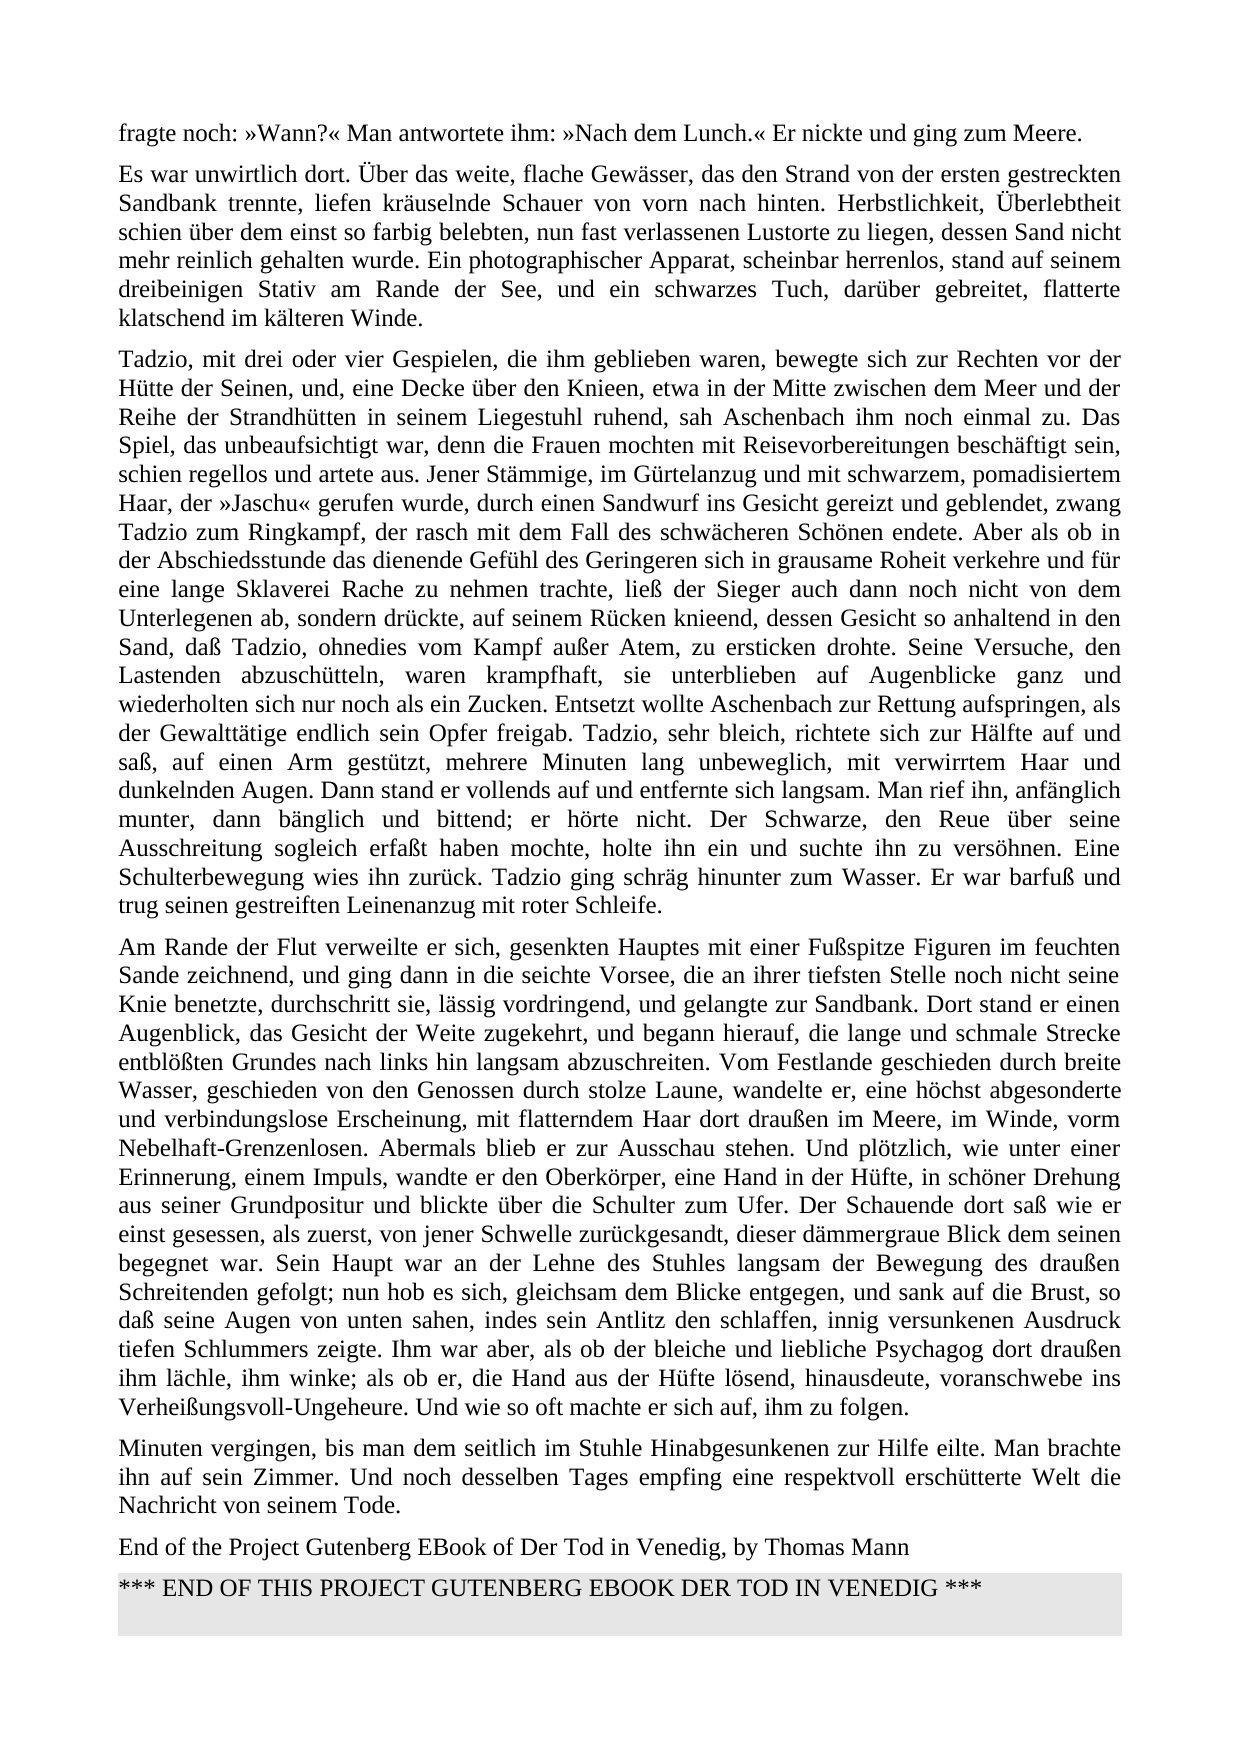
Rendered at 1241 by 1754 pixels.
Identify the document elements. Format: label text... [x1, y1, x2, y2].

text Minuten vergingen, bis man dem seitlich im Stuhle Hinabgesunkenen zur Hilfe eilte. Man brachte ihn auf sein Zimmer. Und noch desselben Tages empfing eine respektvoll erschütterte Welt die Nachricht von seinem Tode. [118, 1433, 1122, 1519]
text *** END OF THIS PROJECT GUTENBERG EBOOK DER TOD IN VENEDIG *** [118, 1573, 1122, 1602]
text Tadzio, mit drei oder vier Gespielen, die ihm geblieben waren, bewegte sich zur Rechten vor der Hütte der Seinen, und, eine Decke über den Knieen, etwa in der Mitte zwischen dem Meer und der Reihe der Strandhütten in seinem Liegestuhl ruhend, sah Aschenbach ihm noch einmal zu. Das Spiel, das unbeaufsichtigt war, denn die Frauen mochten mit Reisevorbereitungen beschäftigt sein, schien regellos und artete aus. Jener Stämmige, im Gürtelanzug und mit schwarzem, pomadisiertem Haar, der »Jaschu« gerufen wurde, durch einen Sandwurf ins Gesicht gereizt und geblendet, zwang Tadzio zum Ringkampf, der rasch mit dem Fall des schwächeren Schönen endete. Aber als ob in der Abschiedsstunde das dienende Gefühl des Geringeren sich in grausame Roheit verkehre und für eine lange Sklaverei Rache zu nehmen trachte, ließ der Sieger auch dann noch nicht von dem Unterlegenen ab, sondern drückte, auf seinem Rücken knieend, dessen Gesicht so anhaltend in den Sand, daß Tadzio, ohnedies vom Kampf außer Atem, zu ersticken drohte. Seine Versuche, den Lastenden abzuschütteln, waren krampfhaft, sie unterblieben auf Augenblicke ganz und wiederholten sich nur noch als ein Zucken. Entsetzt wollte Aschenbach zur Rettung aufspringen, als der Gewalttätige endlich sein Opfer freigab. Tadzio, sehr bleich, richtete sich zur Hälfte auf und saß, auf einen Arm gestützt, mehrere Minuten lang unbeweglich, mit verwirrtem Haar und dunkelnden Augen. Dann stand er vollends auf und entfernte sich langsam. Man rief ihn, anfänglich munter, dann bänglich und bittend; er hörte nicht. Der Schwarze, den Reue über seine Ausschreitung sogleich erfaßt haben mochte, holte ihn ein und suchte ihn zu versöhnen. Eine Schulterbewegung wies ihn zurück. Tadzio ging schräg hinunter zum Wasser. Er war barfuß und trug seinen gestreiften Leinenanzug mit roter Schleife. [118, 344, 1122, 919]
text Am Rande der Flut verweilte er sich, gesenkten Hauptes mit einer Fußspitze Figuren im feuchten Sande zeichnend, und ging dann in die seichte Vorsee, die an ihrer tiefsten Stelle noch nicht seine Knie benetzte, durchschritt sie, lässig vordringend, und gelangte zur Sandbank. Dort stand er einen Augenblick, das Gesicht der Weite zugekehrt, und begann hierauf, die lange und schmale Strecke entblößten Grundes nach links hin langsam abzuschreiten. Vom Festlande geschieden durch breite Wasser, geschieden von den Genossen durch stolze Laune, wandelte er, eine höchst abgesonderte und verbindungslose Erscheinung, mit flatterndem Haar dort draußen im Meere, im Winde, vorm Nebelhaft-Grenzenlosen. Abermals blieb er zur Ausschau stehen. Und plötzlich, wie unter einer Erinnerung, einem Impuls, wandte er den Oberkörper, eine Hand in der Hüfte, in schöner Drehung aus seiner Grundpositur und blickte über die Schulter zum Ufer. Der Schauende dort saß wie er einst gesessen, als zuerst, von jener Schwelle zurückgesandt, dieser dämmergraue Blick dem seinen begegnet war. Sein Haupt war an der Lehne des Stuhles langsam der Bewegung des draußen Schreitenden gefolgt; nun hob es sich, gleichsam dem Blicke entgegen, und sank auf die Brust, so daß seine Augen von unten sahen, indes sein Antlitz den schlaffen, innig versunkenen Ausdruck tiefen Schlummers zeigte. Ihm war aber, als ob der bleiche und liebliche Psychagog dort draußen ihm lächle, ihm winke; als ob er, die Hand aus der Hüfte lösend, hinausdeute, voranschwebe ins Verheißungsvoll-Ungeheure. Und wie so oft machte er sich auf, ihm zu folgen. [118, 932, 1122, 1421]
text Es war unwirtlich dort. Über das weite, flache Gewässer, das den Strand von der ersten gestreckten Sandbank trennte, liefen kräuselnde Schauer von vorn nach hinten. Herbstlichkeit, Überlebtheit schien über dem einst so farbig belebten, nun fast verlassenen Lustorte zu liegen, dessen Sand nicht mehr reinlich gehalten wurde. Ein photographischer Apparat, scheinbar herrenlos, stand auf seinem dreibeinigen Stativ am Rande der See, und ein schwarzes Tuch, darüber gebreitet, flatterte klatschend im kälteren Winde. [118, 159, 1122, 332]
text End of the Project Gutenberg EBook of Der Tod in Venedig, by Thomas Mann [118, 1532, 1122, 1561]
text fragte noch: »Wann?« Man antwortete ihm: »Nach dem Lunch.« Er nickte und ging zum Meere. [118, 118, 1122, 147]
